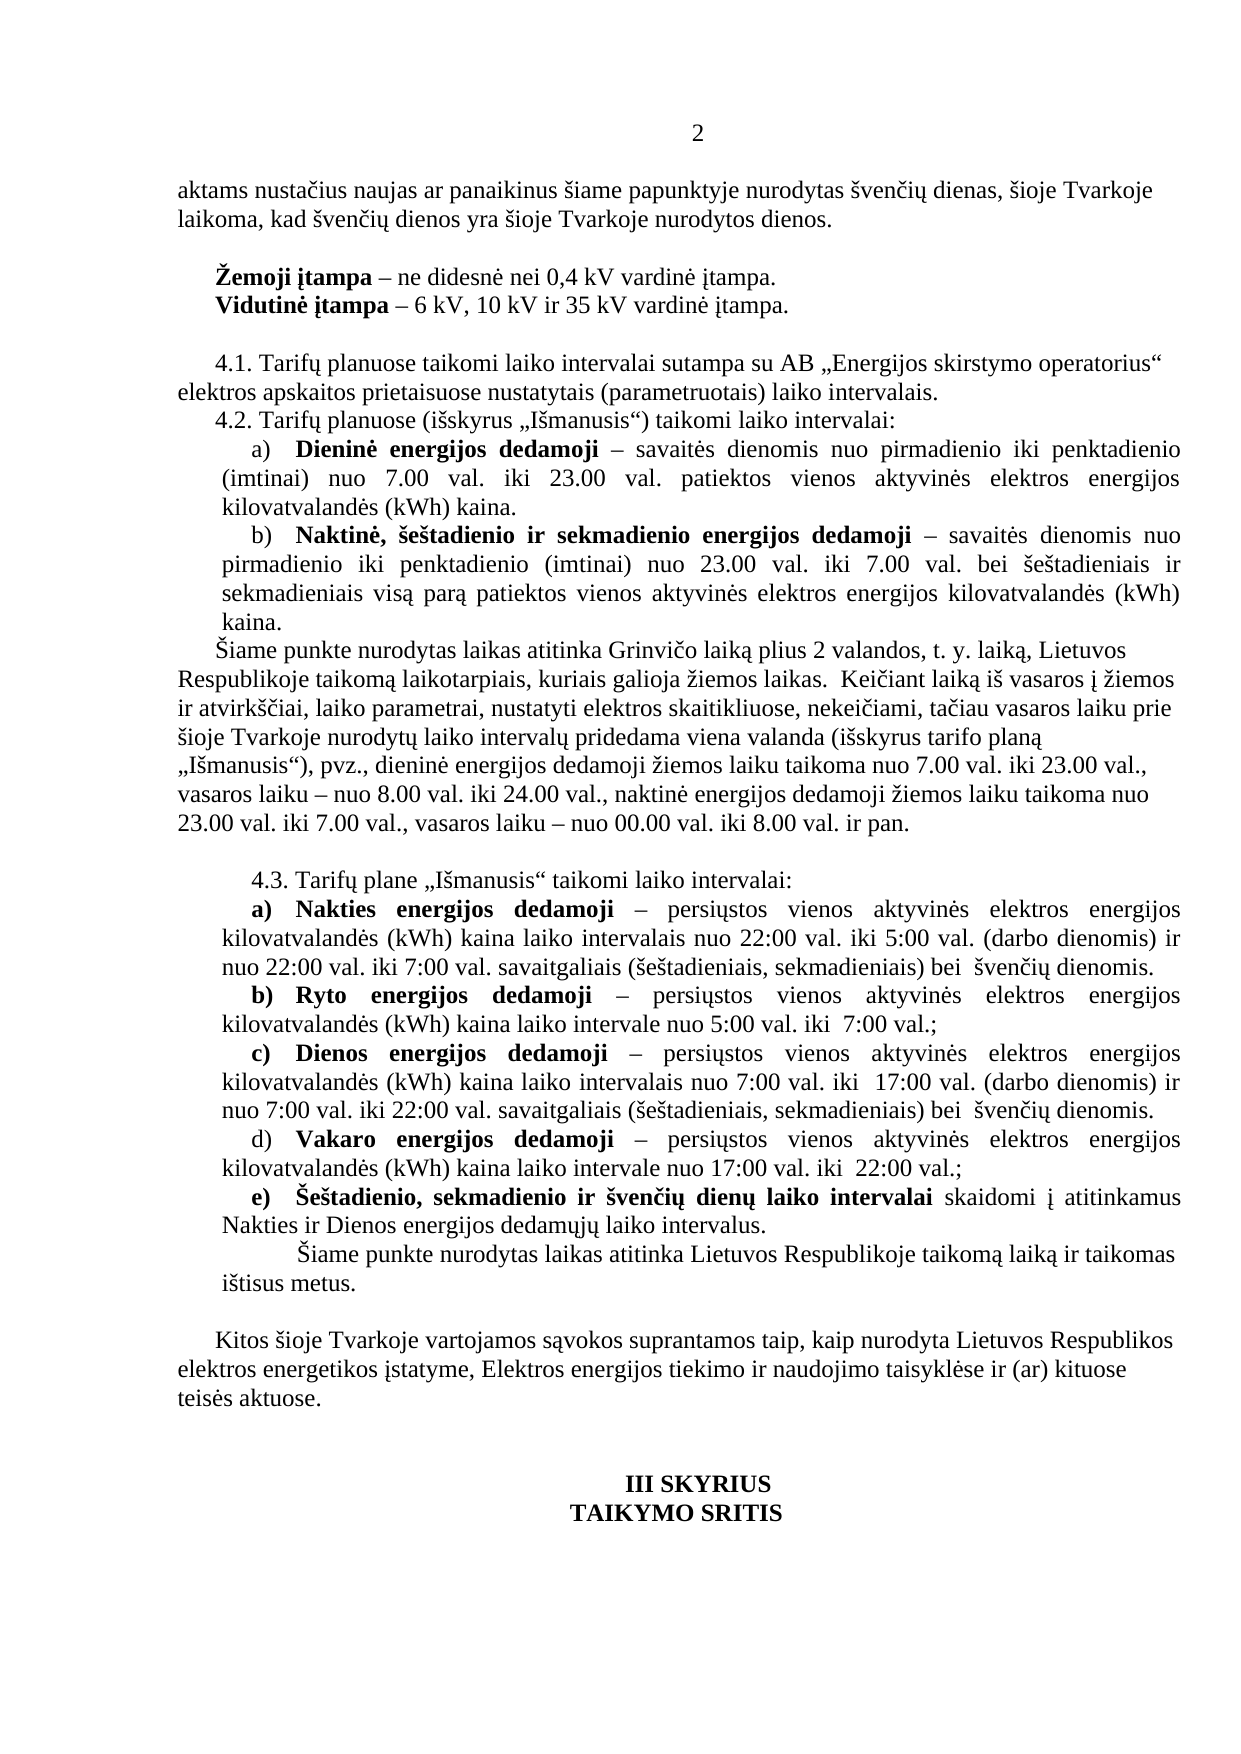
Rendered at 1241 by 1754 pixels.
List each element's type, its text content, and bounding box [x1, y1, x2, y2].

text Šiame punkte nurodytas laikas atitinka Grinvičo laiką plius 2 valandos, t. y. laiką, Lietuvos Respublikoje taikomą laikotarpiais, kuriais galioja žiemos laikas. Keičiant laiką iš vasaros į žiemos ir atvirkščiai, laiko parametrai, nustatyti elektros skaitikliuose, nekeičiami, tačiau vasaros laiku prie šioje Tvarkoje nurodytų laiko intervalų pridedama viena valanda (išskyrus tarifo planą „Išmanusis“), pvz., dieninė energijos dedamoji žiemos laiku taikoma nuo 7.00 val. iki 23.00 val., vasaros laiku – nuo 8.00 val. iki 24.00 val., naktinė energijos dedamoji žiemos laiku taikoma nuo 23.00 val. iki 7.00 val., vasaros laiku – nuo 00.00 val. iki 8.00 val. ir pan. [177, 636, 1181, 837]
text a) Nakties energijos dedamoji – persiųstos vienos aktyvinės elektros energijos kilovatvalandės (kWh) kaina laiko intervalais nuo 22:00 val. iki 5:00 val. (darbo dienomis) ir nuo 22:00 val. iki 7:00 val. savaitgaliais (šeštadieniais, sekmadieniais) bei švenčių dienomis. [222, 894, 1181, 981]
text a) Dieninė energijos dedamoji – savaitės dienomis nuo pirmadienio iki penktadienio (imtinai) nuo 7.00 val. iki 23.00 val. patiektos vienos aktyvinės elektros energijos kilovatvalandės (kWh) kaina. [222, 434, 1181, 521]
text III SKYRIUS [215, 1469, 1181, 1498]
text 4.2. Tarifų planuose (išskyrus „Išmanusis“) taikomi laiko intervalai: [177, 406, 1181, 434]
text Vidutinė įtampa – 6 kV, 10 kV ir 35 kV vardinė įtampa. [177, 291, 1181, 319]
text Žemoji įtampa – ne didesnė nei 0,4 kV vardinė įtampa. [177, 262, 1181, 291]
text e) Šeštadienio, sekmadienio ir švenčių dienų laiko intervalai skaidomi į atitinkamus Nakties ir Dienos energijos dedamųjų laiko intervalus. [222, 1182, 1181, 1239]
text 4.3. Tarifų plane „Išmanusis“ taikomi laiko intervalai: [222, 866, 1181, 894]
text TAIKYMO SRITIS [177, 1498, 1181, 1527]
text b) Naktinė, šeštadienio ir sekmadienio energijos dedamoji – savaitės dienomis nuo pirmadienio iki penktadienio (imtinai) nuo 23.00 val. iki 7.00 val. bei šeštadieniais ir sekmadieniais visą parą patiektos vienos aktyvinės elektros energijos kilovatvalandės (kWh) kaina. [222, 521, 1181, 636]
text d) Vakaro energijos dedamoji – persiųstos vienos aktyvinės elektros energijos kilovatvalandės (kWh) kaina laiko intervale nuo 17:00 val. iki 22:00 val.; [222, 1124, 1181, 1182]
text Šiame punkte nurodytas laikas atitinka Lietuvos Respublikoje taikomą laiką ir taikomas ištisus metus. [222, 1239, 1181, 1297]
text aktams nustačius naujas ar panaikinus šiame papunktyje nurodytas švenčių dienas, šioje Tvarkoje laikoma, kad švenčių dienos yra šioje Tvarkoje nurodytos dienos. [177, 176, 1181, 233]
text b) Ryto energijos dedamoji – persiųstos vienos aktyvinės elektros energijos kilovatvalandės (kWh) kaina laiko intervale nuo 5:00 val. iki 7:00 val.; [222, 981, 1181, 1038]
text c) Dienos energijos dedamoji – persiųstos vienos aktyvinės elektros energijos kilovatvalandės (kWh) kaina laiko intervalais nuo 7:00 val. iki 17:00 val. (darbo dienomis) ir nuo 7:00 val. iki 22:00 val. savaitgaliais (šeštadieniais, sekmadieniais) bei švenčių dienomis. [222, 1038, 1181, 1124]
text 4.1. Tarifų planuose taikomi laiko intervalai sutampa su AB „Energijos skirstymo operatorius“ elektros apskaitos prietaisuose nustatytais (parametruotais) laiko intervalais. [177, 348, 1181, 406]
text Kitos šioje Tvarkoje vartojamos sąvokos suprantamos taip, kaip nurodyta Lietuvos Respublikos elektros energetikos įstatyme, Elektros energijos tiekimo ir naudojimo taisyklėse ir (ar) kituose teisės aktuose. [177, 1326, 1181, 1412]
